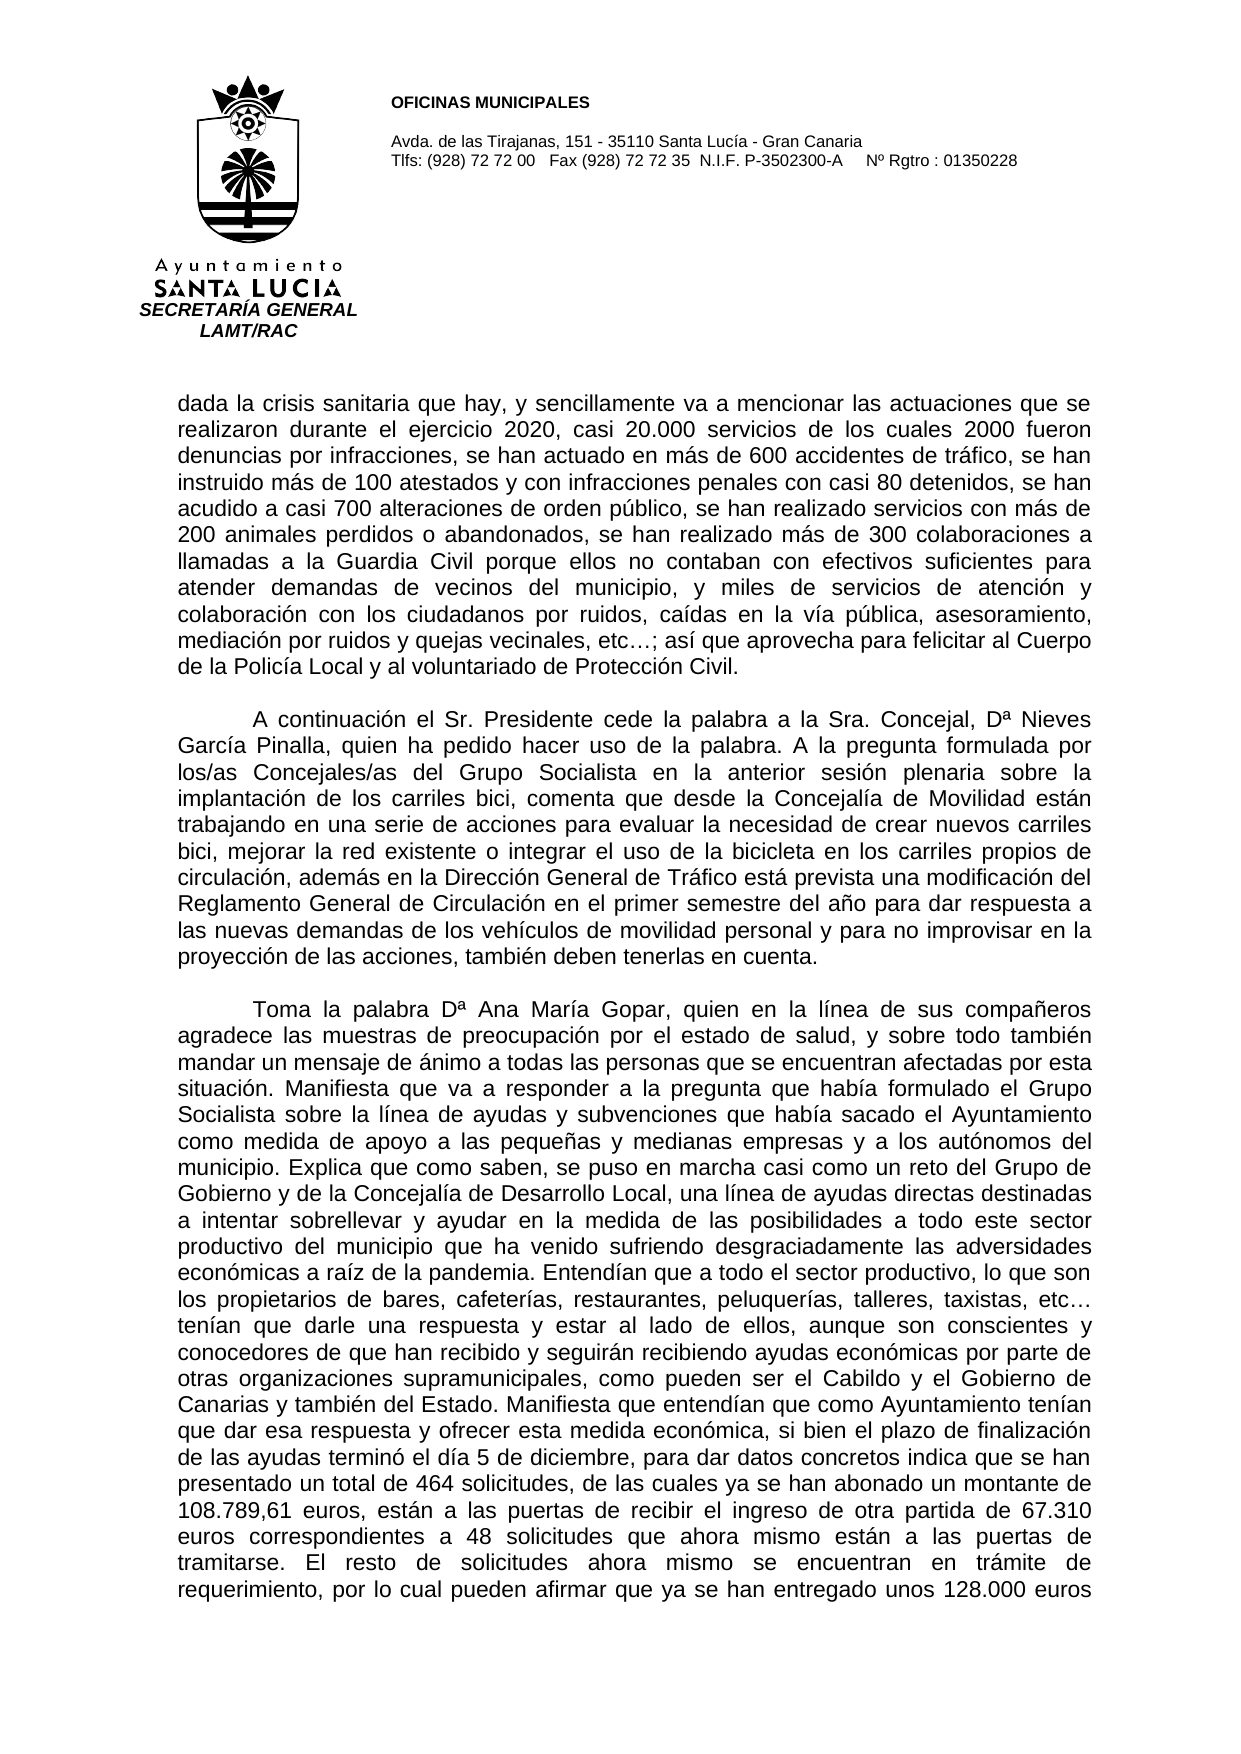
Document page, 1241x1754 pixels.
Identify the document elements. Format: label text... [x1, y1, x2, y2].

text A continuación el Sr. Presidente cede la palabra a la Sra. Concejal, Dª Nieves García Pinalla, quien ha pedido hacer uso de la palabra. A la pregunta formulada por los/as Concejales/as del Grupo Socialista en la anterior sesión plenaria sobre la implantación de los carriles bici, comenta que desde la Concejalía de Movilidad están trabajando en una serie de acciones para evaluar la necesidad de crear nuevos carriles bici, mejorar la red existente o integrar el uso de la bicicleta en los carriles propios de circulación, además en la Dirección General de Tráfico está prevista una modificación del Reglamento General de Circulación en el primer semestre del año para dar respuesta a las nuevas demandas de los vehículos de movilidad personal y para no improvisar en la proyección de las acciones, también deben tenerlas en cuenta. [177, 706, 1092, 969]
text Toma la palabra Dª Ana María Gopar, quien en la línea de sus compañeros agradece las muestras de preocupación por el estado de salud, y sobre todo también mandar un mensaje de ánimo a todas las personas que se encuentran afectadas por esta situación. Manifiesta que va a responder a la pregunta que había formulado el Grupo Socialista sobre la línea de ayudas y subvenciones que había sacado el Ayuntamiento como medida de apoyo a las pequeñas y medianas empresas y a los autónomos del municipio. Explica que como saben, se puso en marcha casi como un reto del Grupo de Gobierno y de la Concejalía de Desarrollo Local, una línea de ayudas directas destinadas a intentar sobrellevar y ayudar en la medida de las posibilidades a todo este sector productivo del municipio que ha venido sufriendo desgraciadamente las adversidades económicas a raíz de la pandemia. Entendían que a todo el sector productivo, lo que son los propietarios de bares, cafeterías, restaurantes, peluquerías, talleres, taxistas, etc… tenían que darle una respuesta y estar al lado de ellos, aunque son conscientes y conocedores de que han recibido y seguirán recibiendo ayudas económicas por parte de otras organizaciones supramunicipales, como pueden ser el Cabildo y el Gobierno de Canarias y también del Estado. Manifiesta que entendían que como Ayuntamiento tenían que dar esa respuesta y ofrecer esta medida económica, si bien el plazo de finalización de las ayudas terminó el día 5 de diciembre, para dar datos concretos indica que se han presentado un total de 464 solicitudes, de las cuales ya se han abonado un montante de 108.789,61 euros, están a las puertas de recibir el ingreso de otra partida de 67.310 euros correspondientes a 48 solicitudes que ahora mismo están a las puertas de tramitarse. El resto de solicitudes ahora mismo se encuentran en trámite de requerimiento, por lo cual pueden afirmar que ya se han entregado unos 128.000 euros [177, 996, 1092, 1602]
text dada la crisis sanitaria que hay, y sencillamente va a mencionar las actuaciones que se realizaron durante el ejercicio 2020, casi 20.000 servicios de los cuales 2000 fueron denuncias por infracciones, se han actuado en más de 600 accidentes de tráfico, se han instruido más de 100 atestados y con infracciones penales con casi 80 detenidos, se han acudido a casi 700 alteraciones de orden público, se han realizado servicios con más de 200 animales perdidos o abandonados, se han realizado más de 300 colaboraciones a llamadas a la Guardia Civil porque ellos no contaban con efectivos suficientes para atender demandas de vecinos del municipio, y miles de servicios de atención y colaboración con los ciudadanos por ruidos, caídas en la vía pública, asesoramiento, mediación por ruidos y quejas vecinales, etc…; así que aprovecha para felicitar al Cuerpo de la Policía Local y al voluntariado de Protección Civil. [177, 390, 1092, 679]
